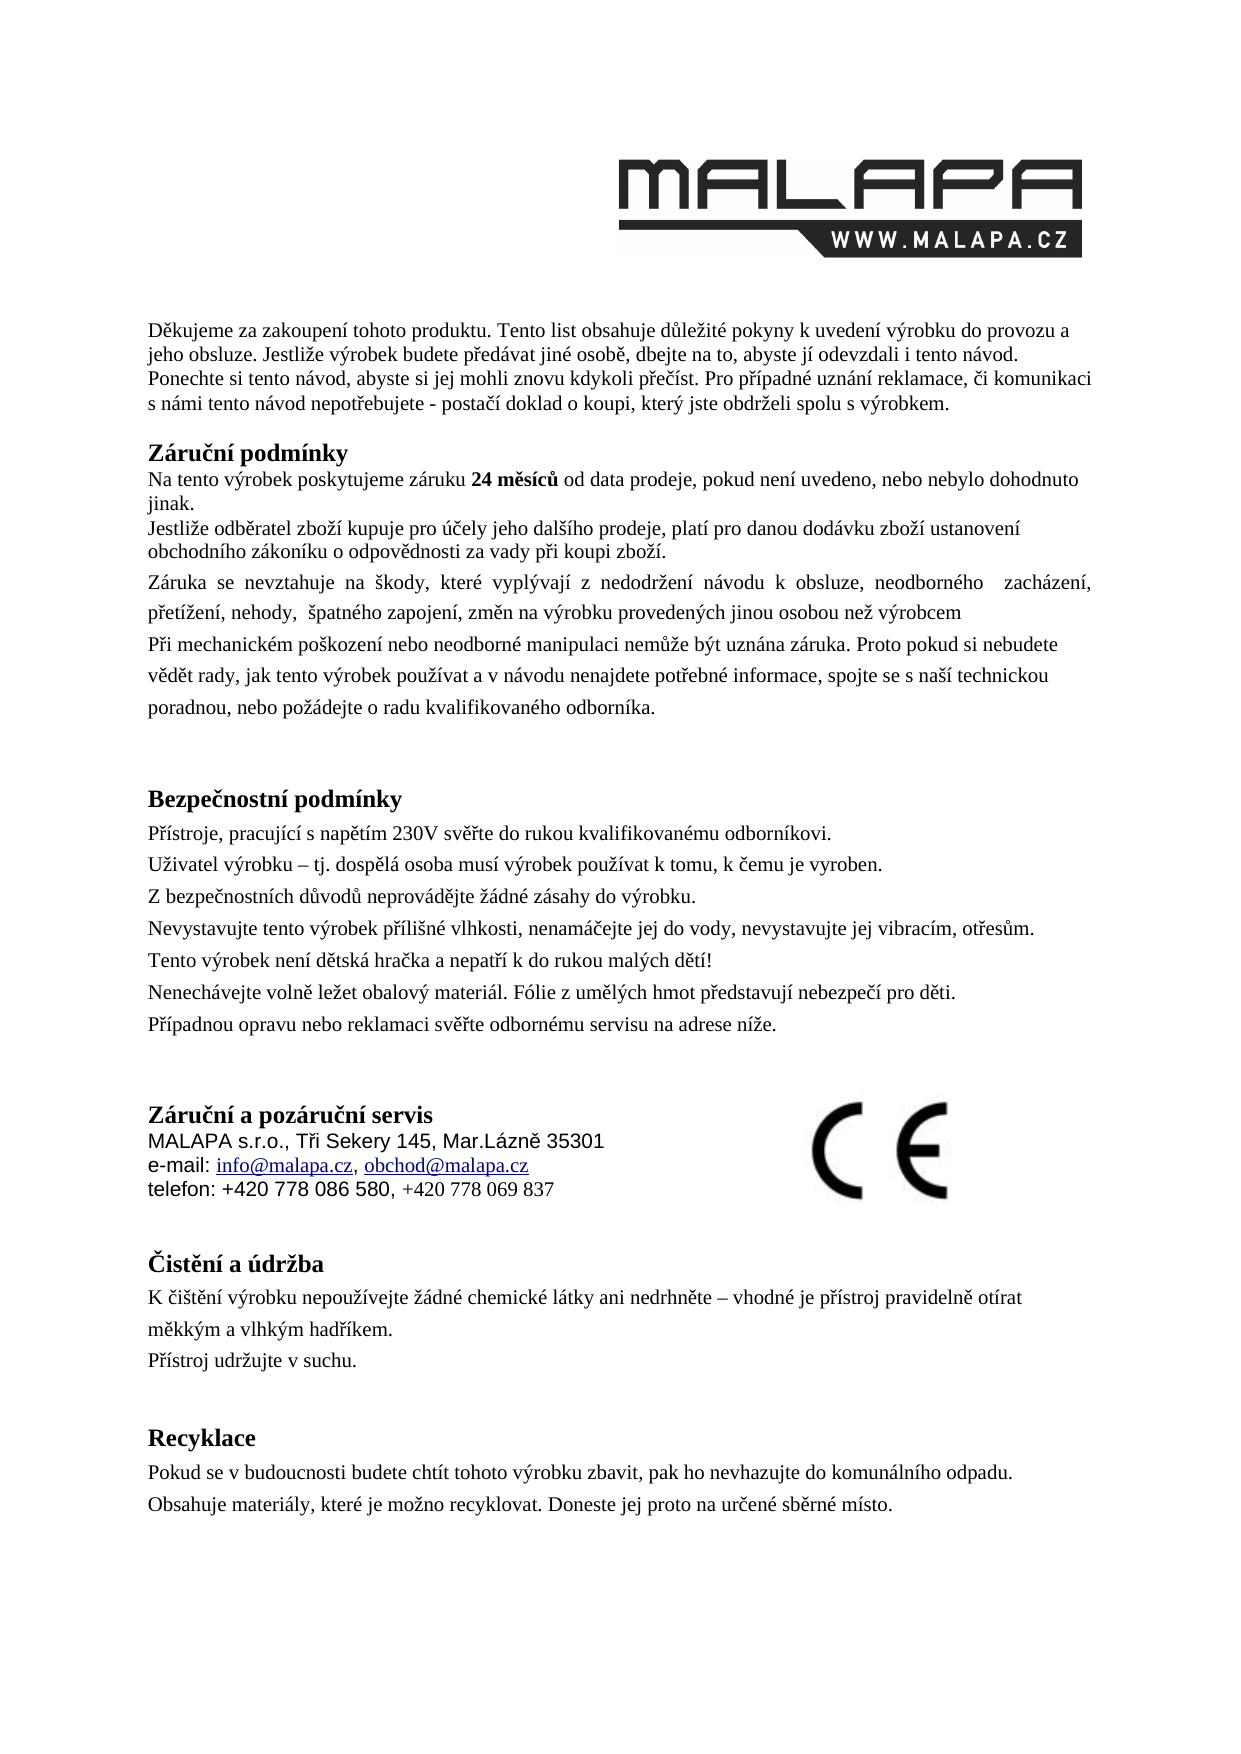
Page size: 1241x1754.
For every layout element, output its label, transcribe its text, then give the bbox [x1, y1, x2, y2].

text Z bezpečnostních důvodů neprovádějte žádné zásahy do výrobku. [148, 876, 1093, 908]
text [958, 1177, 1093, 1201]
text MALAPA s.r.o., Tři Sekery 145, Mar.Lázně 35301 [148, 1129, 802, 1153]
text [958, 1153, 1093, 1177]
text [958, 1100, 1093, 1129]
picture [803, 1093, 957, 1208]
text K čištění výrobku nepoužívejte žádné chemické látky ani nedrhněte – vhodné je přístroj pravidelně otírat měkkým a vlhkým hadříkem. [148, 1278, 1093, 1341]
text Čistění a údržba [148, 1249, 1093, 1278]
text Nenechávejte volně ležet obalový materiál. Fólie z umělých hmot představují nebezpečí pro děti. [148, 972, 1093, 1004]
text Záruční podmínky [148, 438, 1093, 467]
text Případnou opravu nebo reklamaci svěřte odbornému servisu na adrese níže. [148, 1004, 1093, 1036]
text Děkujeme za zakoupení tohoto produktu. Tento list obsahuje důležité pokyny k uvedení výrobku do provozu a jeho obsluze. Jestliže výrobek budete předávat jiné osobě, dbejte na to, abyste jí odevzdali i tento návod. Ponechte si tento návod, abyste si jej mohli znovu kdykoli přečíst. Pro případné uznání reklamace, či komunikaci s námi tento návod nepotřebujete - postačí doklad o koupi, který jste obdrželi spolu s výrobkem. [148, 318, 1093, 414]
text Tento výrobek není dětská hračka a nepatří k do rukou malých dětí! [148, 940, 1093, 972]
text Záruka se nevztahuje na škody, které vyplývají z nedodržení návodu k obsluze, neodborného zacházení, přetížení, nehody, špatného zapojení, změn na výrobku provedených jinou osobou než výrobcem [148, 563, 1093, 624]
text Jestliže odběratel zboží kupuje pro účely jeho dalšího prodeje, platí pro danou dodávku zboží ustanovení obchodního zákoníku o odpovědnosti za vady při koupi zboží. [148, 515, 1093, 563]
text telefon: +420 778 086 580, +420 778 069 837 [148, 1177, 802, 1201]
text Pokud se v budoucnosti budete chtít tohoto výrobku zbavit, pak ho nevhazujte do komunálního odpadu. Obsahuje materiály, které je možno recyklovat. Doneste jej proto na určené sběrné místo. [148, 1452, 1093, 1516]
text Bezpečnostní podmínky [148, 782, 1093, 813]
text Nevystavujte tento výrobek přílišné vlhkosti, nenamáčejte jej do vody, nevystavujte jej vibracím, otřesům. [148, 908, 1093, 940]
text [958, 1129, 1093, 1153]
text Přístroj udržujte v suchu. [148, 1341, 1093, 1372]
text Záruční a pozáruční servis [148, 1100, 802, 1129]
text Uživatel výrobku – tj. dospělá osoba musí výrobek používat k tomu, k čemu je vyroben. [148, 844, 1093, 876]
text Přístroje, pracující s napětím 230V svěřte do rukou kvalifikovanému odborníkovi. [148, 813, 1093, 844]
text e-mail: info@malapa.cz, obchod@malapa.cz [148, 1153, 802, 1177]
text Recyklace [148, 1420, 1093, 1452]
text Při mechanickém poškození nebo neodborné manipulaci nemůže být uznána záruka. Proto pokud si nebudete vědět rady, jak tento výrobek používat a v návodu nenajdete potřebné informace, spojte se s naší technickou poradnou, nebo požádejte o radu kvalifikovaného odborníka. [148, 624, 1093, 719]
text Na tento výrobek poskytujeme záruku 24 měsíců od data prodeje, pokud není uvedeno, nebo nebylo dohodnuto jinak. [148, 467, 1093, 515]
picture [616, 156, 1086, 261]
